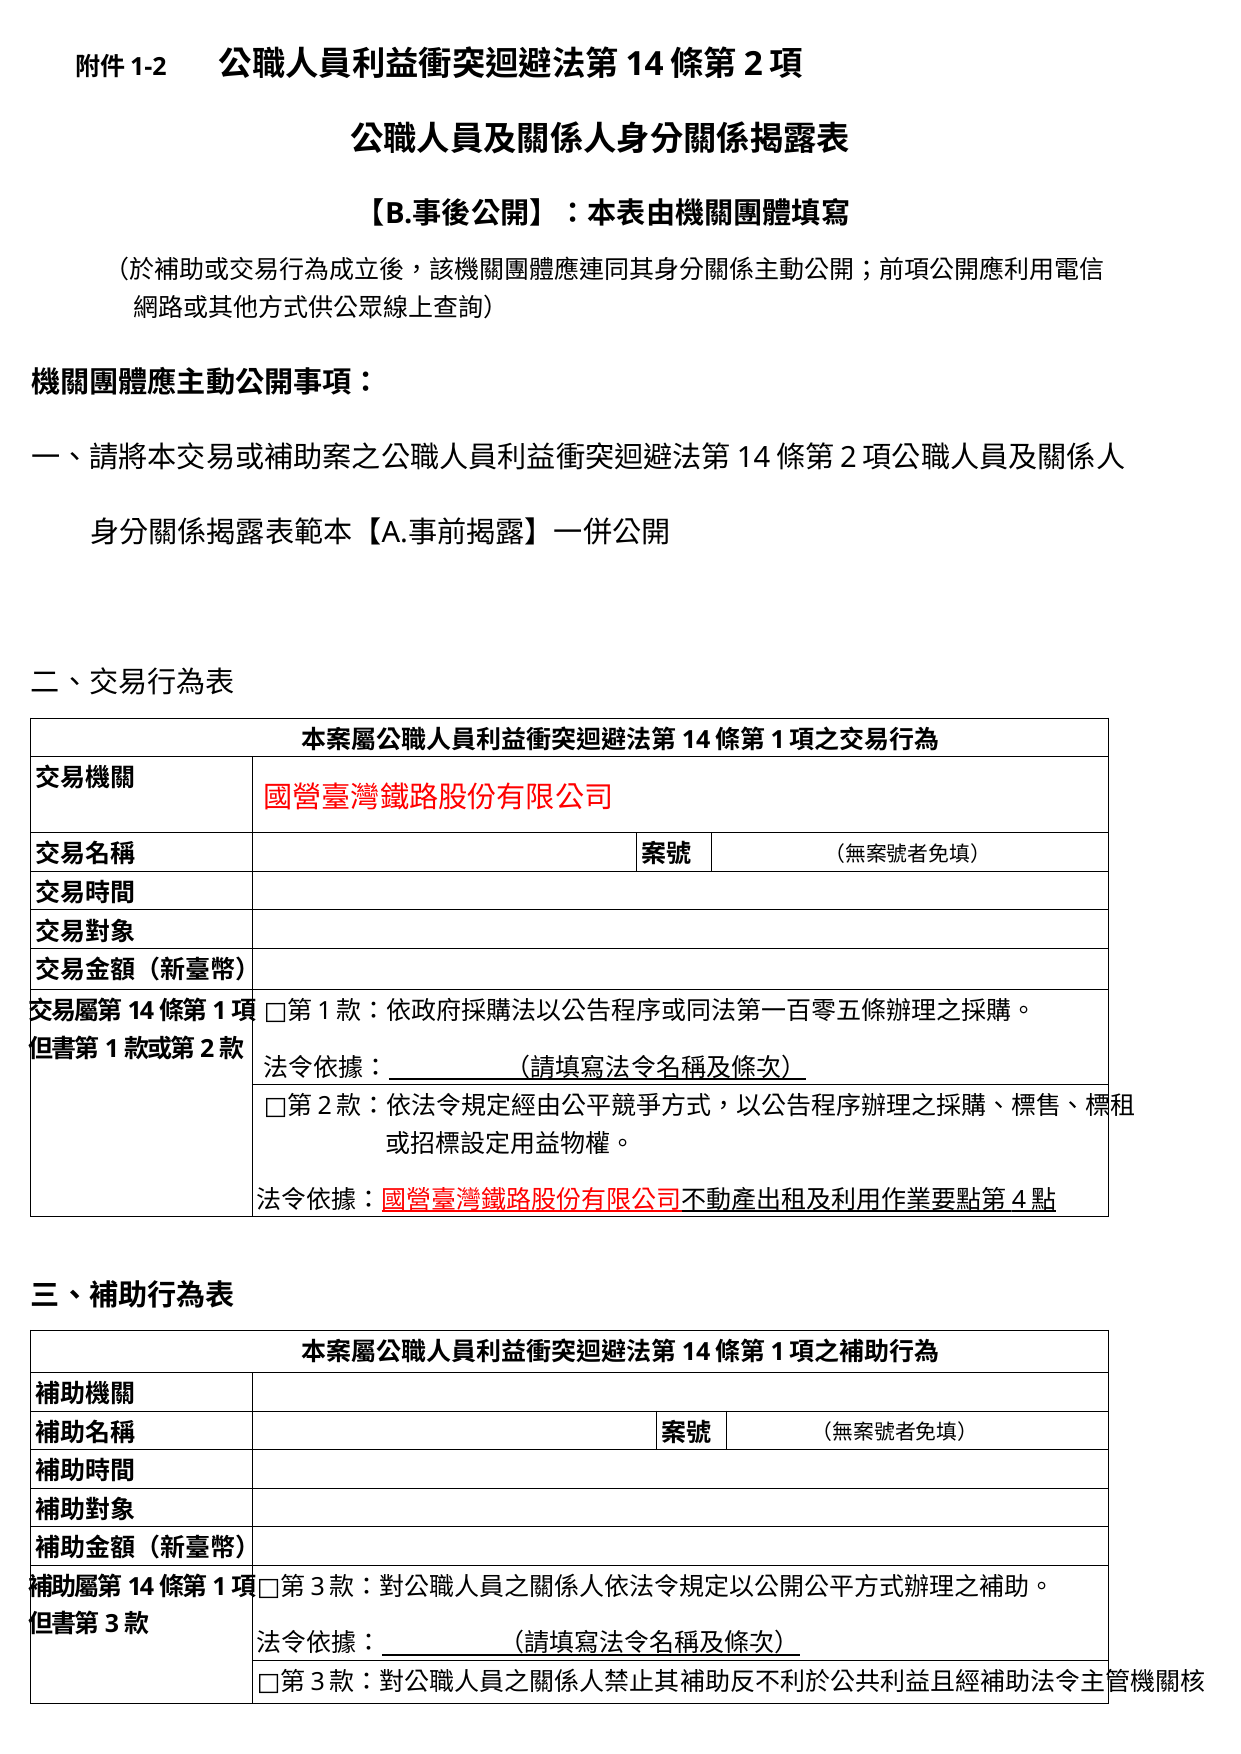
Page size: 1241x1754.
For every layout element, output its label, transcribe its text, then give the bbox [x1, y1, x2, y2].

table_cell 補助機關 [31, 1373, 252, 1411]
table_cell 交易機關 [31, 757, 252, 832]
table_cell [253, 1450, 1108, 1488]
table_cell [253, 1489, 1108, 1526]
table_header 本案屬公職人員利益衝突迴避法第14條第1項之補助行為 [31, 1331, 1108, 1372]
table_cell 案號 [657, 1412, 726, 1449]
text （於補助或交易行為成立後，該機關團體應連同其身分關係主動公開；前項公開應利用電信網路或其他方式供公眾線上查詢） [104, 249, 1125, 324]
text 公職人員及關係人身分關係揭露表 [75, 99, 1125, 174]
table_cell （無案號者免填） [712, 833, 1108, 871]
table_cell [253, 833, 636, 871]
table_cell 交易時間 [31, 872, 252, 909]
table_cell 交易金額（新臺幣） [31, 949, 252, 989]
table_cell □第3款：對公職人員之關係人依法令規定以公開公平方式辦理之補助。 法令依據： （請填寫法令名稱及條次） [253, 1566, 1108, 1659]
table_cell 國營臺灣鐵路股份有限公司 [253, 757, 1108, 832]
table_cell 補助時間 [31, 1450, 252, 1488]
table_cell 案號 [637, 833, 711, 871]
text 一、請將本交易或補助案之公職人員利益衝突迴避法第14條第2項公職人員及關係人身分關係揭露表範本【A.事前揭露】一併公開 [31, 418, 1125, 568]
text 附件1-2 公職人員利益衝突迴避法第14條第2項 [75, 24, 1125, 99]
text 機關團體應主動公開事項： [31, 343, 1234, 418]
table_cell 補助屬第14條第1項 但書第3款 [31, 1566, 252, 1703]
table_cell [253, 1527, 1108, 1565]
table_cell [253, 1373, 1108, 1411]
table_cell （無案號者免填） [727, 1412, 1108, 1449]
table_cell □第2款：依法令規定經由公平競爭方式，以公告程序辦理之採購、標售、標租或招標設定用益物權。 法令依據：國營臺灣鐵路股份有限公司不動產出租及利用作業要點第4點 [253, 1085, 1108, 1216]
table_cell □第3款：對公職人員之關係人禁止其補助反不利於公共利益且經補助法令主管機關核定同意之補助。 補助法令依據： （請填寫法令名稱及條次） 核定之補助法令主管機關： 補助法令主管機關之核定文號： 補助法令主管機關核定同意之理由： [253, 1661, 1108, 1703]
table_cell [253, 1412, 656, 1449]
table_cell 交易屬第14條第1項 但書第1款或第2款 [31, 990, 252, 1216]
text 【B.事後公開】：本表由機關團體填寫 [0, 174, 1234, 249]
table_cell 交易對象 [31, 910, 252, 948]
table_cell 補助名稱 [31, 1412, 252, 1449]
table_cell [253, 872, 1108, 909]
text 三、補助行為表 [30, 1255, 1234, 1330]
table_cell [253, 949, 1108, 989]
table_cell 補助金額（新臺幣） [31, 1527, 252, 1565]
table_cell 交易名稱 [31, 833, 252, 871]
table_header 本案屬公職人員利益衝突迴避法第14條第1項之交易行為 [31, 719, 1108, 756]
table_cell [253, 910, 1108, 948]
text 二、交易行為表 [30, 643, 1234, 718]
table_cell □第1款：依政府採購法以公告程序或同法第一百零五條辦理之採購。 法令依據： （請填寫法令名稱及條次） [253, 990, 1108, 1084]
table_cell 補助對象 [31, 1489, 252, 1526]
